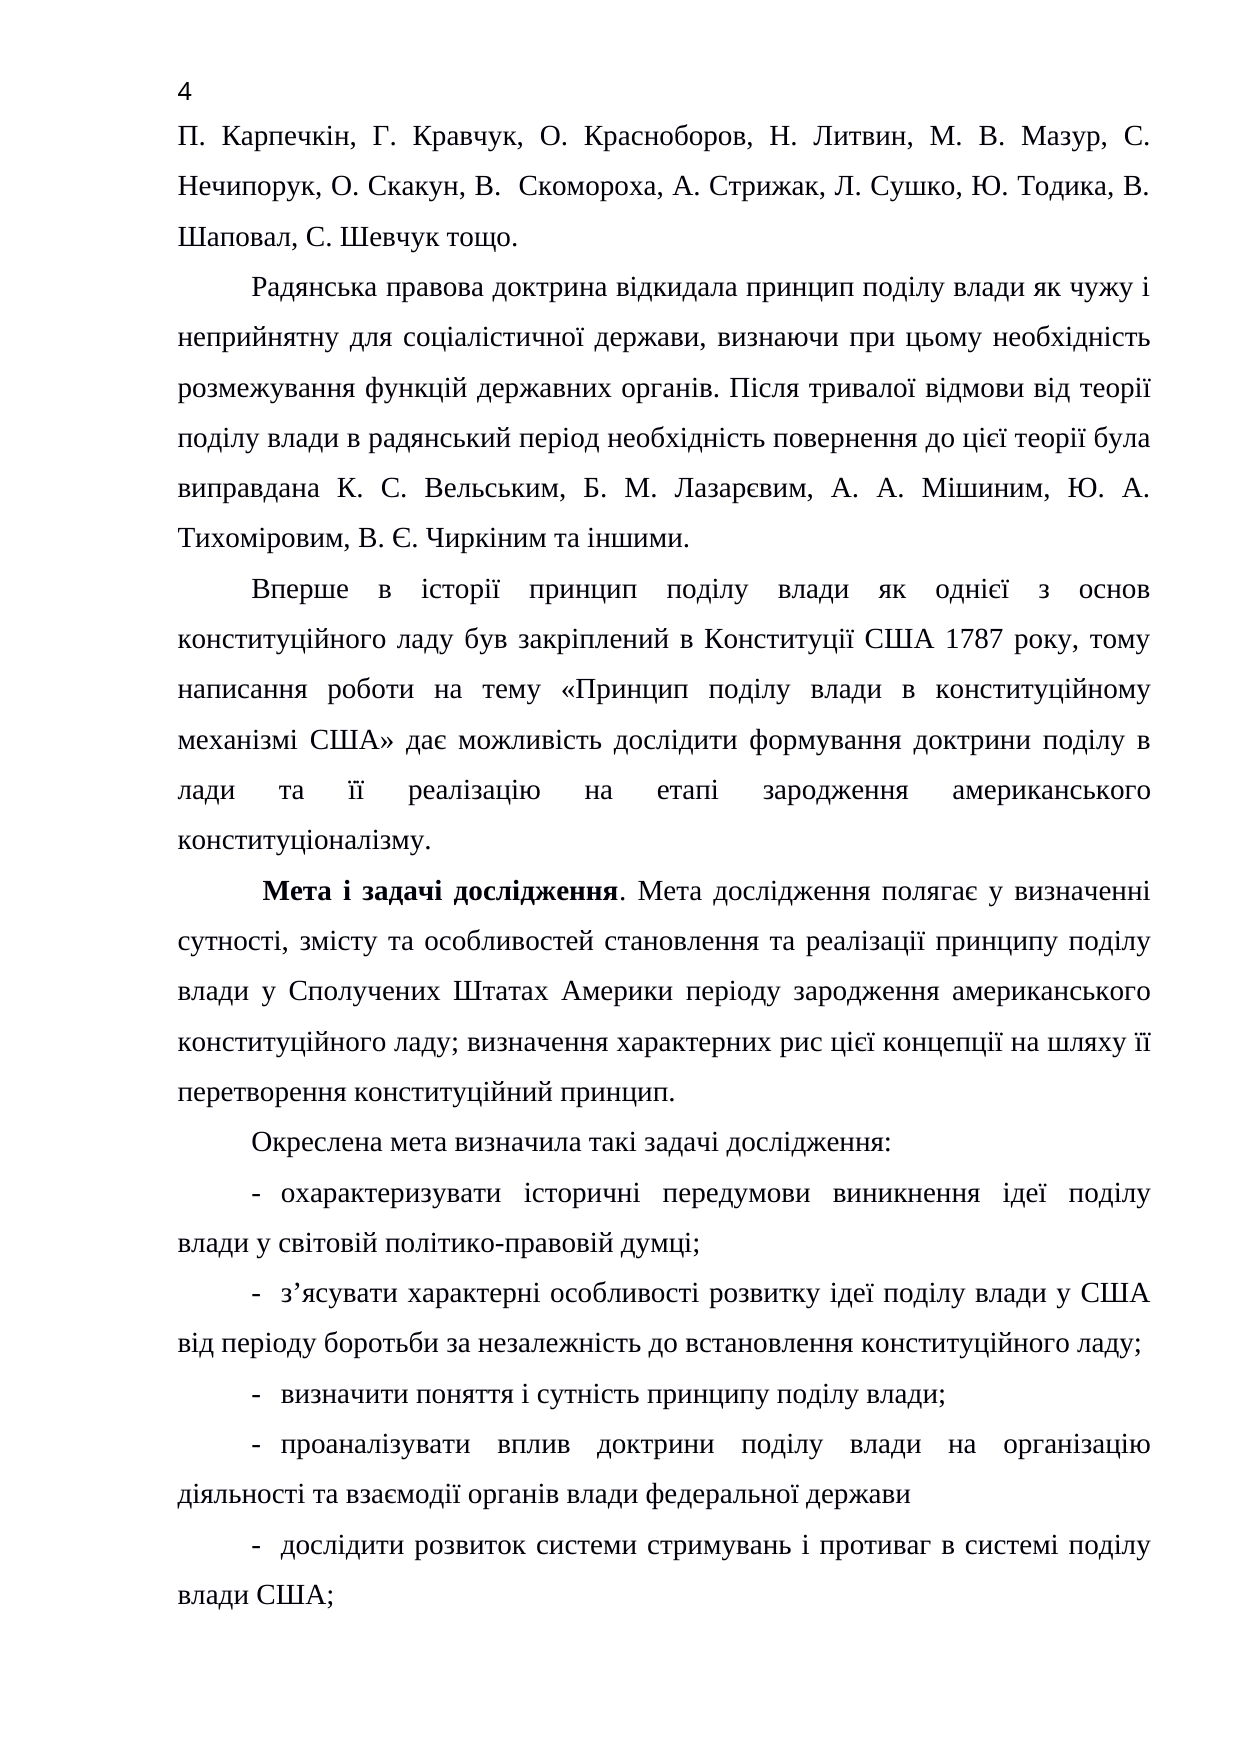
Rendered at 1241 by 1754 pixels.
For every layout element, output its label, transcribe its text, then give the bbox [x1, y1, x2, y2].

list з’ясувати характерні особливості розвитку ідеї поділу влади у США від періоду боротьби за незалежність до встановлення конституційного ладу; [177, 1275, 1152, 1359]
text Окреслена мета визначила такі задачі дослідження: [177, 1124, 1152, 1158]
list проаналізувати вплив доктрини поділу влади на організацію діяльності та взаємодії органів влади федеральної держави [177, 1426, 1152, 1510]
text Вперше в історії принцип поділу влади як однієї з основ конституційного ладу був закріплений в Конституції США 1787 року, тому написання роботи на тему «Принцип поділу влади в конституційному механізмі США» дає можливість дослідити формування доктрини поділу в лади та її реалізацію на етапі зародження американського конституціоналізму. [177, 571, 1152, 856]
list визначити поняття і сутність принципу поділу влади; [177, 1376, 1152, 1409]
text Радянська правова доктрина відкидала принцип поділу влади як чужу і неприйнятну для соціалістичної держави, визнаючи при цьому необхідність розмежування функцій державних органів. Після тривалої відмови від теорії поділу влади в радянський період необхідність повернення до цієї теорії була виправдана К. С. Вельським, Б. M. Лазарєвим, А. А. Мішиним, Ю. А. Тихоміровим, В. Є. Чиркіним та іншими. [177, 269, 1152, 554]
text П. Карпечкін, Г. Кравчук, О. Красноборов, Н. Литвин, М. В. Мазур, С. Нечипорук, О. Скакун, В. Скомороха, А. Стрижак, Л. Сушко, Ю. Тодика, В. Шаповал, С. Шевчук тощо. [177, 118, 1152, 252]
list дослідити розвиток системи стримувань і противаг в системі поділу влади США; [177, 1527, 1152, 1611]
list охарактеризувати історичні передумови виникнення ідеї поділу влади у світовій політико-правовій думці; [177, 1175, 1152, 1258]
text Мета і задачі дослідження. Мета дослідження полягає у визначенні сутності, змісту та особливостей становлення та реалізації принципу поділу влади у Сполучених Штатах Америки періоду зародження американського конституційного ладу; визначення характерних рис цієї концепції на шляху її перетворення конституційний принцип. [177, 873, 1152, 1108]
